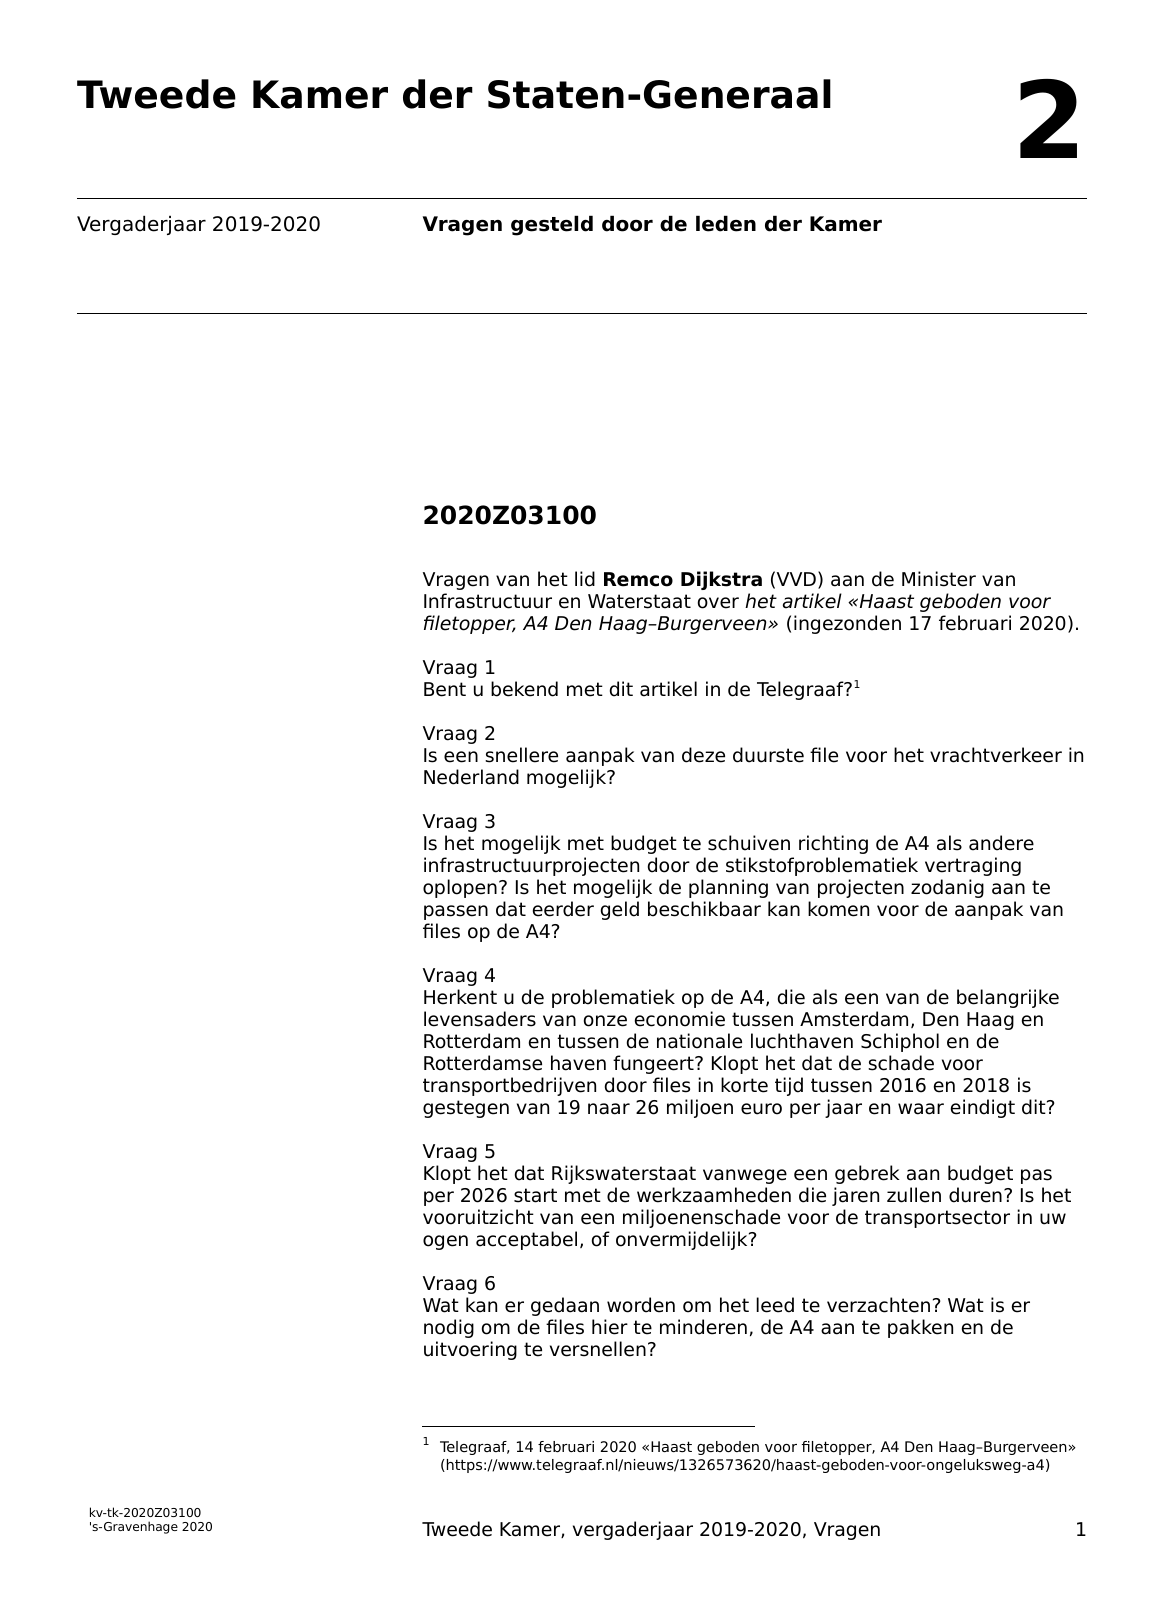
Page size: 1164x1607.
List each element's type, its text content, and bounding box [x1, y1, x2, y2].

text Klopt het dat Rijkswaterstaat vanwege een gebrek aan budget pas per 2026 start met de werkzaamheden die jaren zullen duren? Is het vooruitzicht van een miljoenenschade voor de transportsector in uw ogen acceptabel, of onvermijdelijk? [422, 1163, 1087, 1251]
table_cell Vergaderjaar 2019-2020 [77, 199, 422, 313]
text Vragen van het lid Remco Dijkstra (VVD) aan de Minister van Infrastructuur en Waterstaat over het artikel «Haast geboden voor filetopper, A4 Den Haag–Burgerveen» (ingezonden 17 februari 2020). [422, 569, 1087, 635]
text Herkent u de problematiek op de A4, die als een van de belangrijke levensaders van onze economie tussen Amsterdam, Den Haag en Rotterdam en tussen de nationale luchthaven Schiphol en de Rotterdamse haven fungeert? Klopt het dat de schade voor transportbedrijven door files in korte tijd tussen 2016 en 2018 is gestegen van 19 naar 26 miljoen euro per jaar en waar eindigt dit? [422, 987, 1087, 1119]
text 2020Z03100 [422, 501, 1087, 531]
table_cell Vragen gesteld door de leden der Kamer [422, 199, 1087, 313]
text Vraag 5 [422, 1141, 1087, 1163]
text Vraag 3 [422, 811, 1087, 833]
text 's-Gravenhage 2020 [88, 1520, 323, 1534]
text Is het mogelijk met budget te schuiven richting de A4 als andere infrastructuurprojecten door de stikstofproblematiek vertraging oplopen? Is het mogelijk de planning van projecten zodanig aan te passen dat eerder geld beschikbaar kan komen voor de aanpak van files op de A4? [422, 833, 1087, 943]
text Vraag 2 [422, 723, 1087, 745]
text Wat kan er gedaan worden om het leed te verzachten? Wat is er nodig om de files hier te minderen, de A4 aan te pakken en de uitvoering te versnellen? [422, 1295, 1087, 1361]
table_header Tweede Kamer der Staten-Generaal [77, 59, 886, 198]
text Bent u bekend met dit artikel in de Telegraaf? [422, 679, 1087, 701]
text kv-tk-2020Z03100 [88, 1506, 323, 1520]
text Vraag 6 [422, 1273, 1087, 1295]
text Vraag 4 [422, 965, 1087, 987]
text Telegraaf, 14 februari 2020 «Haast geboden voor filetopper, A4 Den Haag–Burgerveen» (https://www.telegraaf.nl/nieuws/1326573620/haast-geboden-voor-ongeluksweg-a4) [422, 1435, 1087, 1474]
text Vraag 1 [422, 657, 1087, 679]
table_header 2 [886, 59, 1087, 198]
text Is een snellere aanpak van deze duurste file voor het vrachtverkeer in Nederland mogelijk? [422, 745, 1087, 789]
